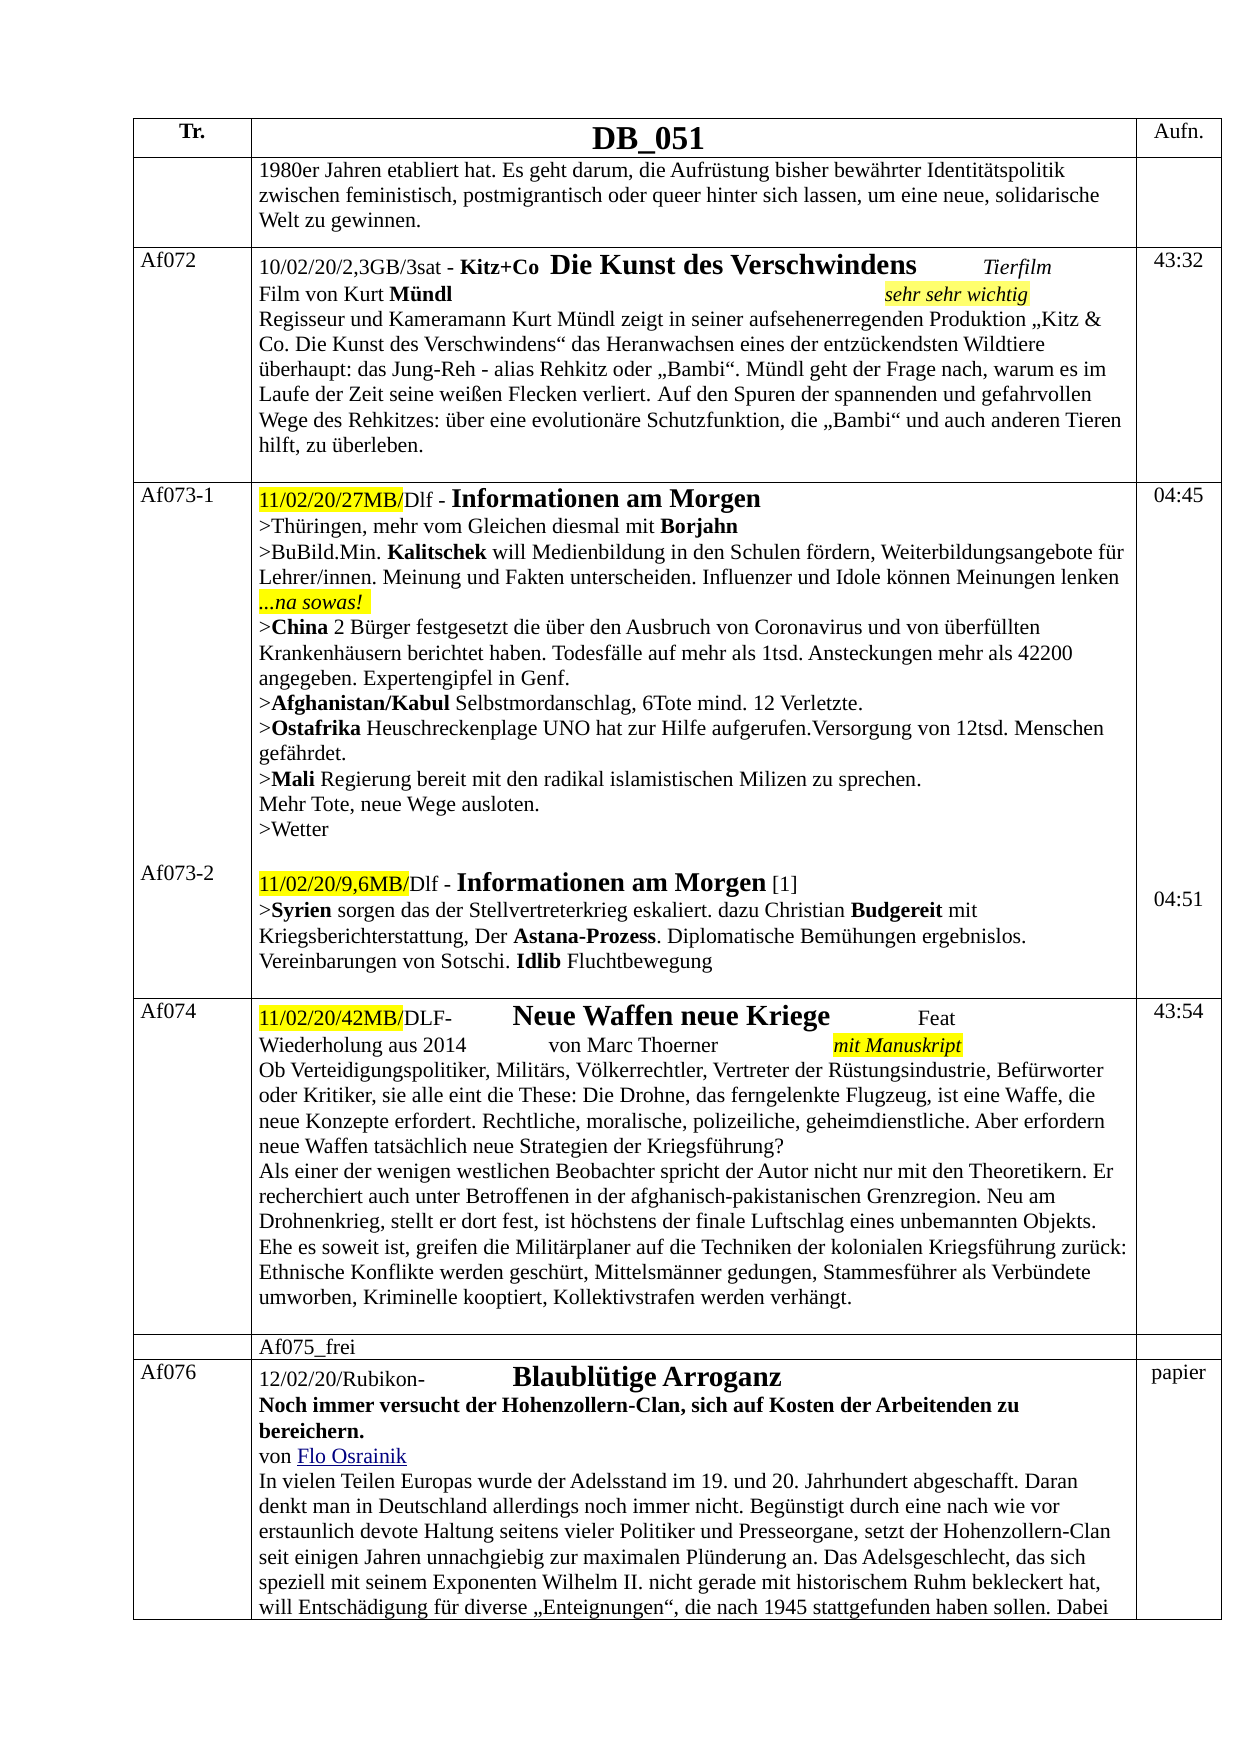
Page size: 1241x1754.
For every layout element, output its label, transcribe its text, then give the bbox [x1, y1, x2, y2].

table_cell 43:32 [1137, 248, 1221, 482]
table_cell [1137, 1335, 1221, 1359]
table_cell 43:54 [1137, 999, 1221, 1333]
table_cell [1137, 158, 1221, 247]
table_cell Af074 [134, 999, 251, 1333]
table_header ­Tr. [134, 119, 251, 157]
table_cell 10/02/20/2,3GB/3sat - Kitz+Co Die Kunst des Verschwindens Tierfilm Film von Kurt Mündl sehr sehr wichtig Regisseur und Kameramann Kurt Mündl zeigt in seiner aufsehenerregenden Produktion „Kitz & Co. Die Kunst des Verschwindens“ das Heranwachsen eines der entzückendsten Wildtiere überhaupt: das Jung-Reh - alias Rehkitz oder „Bambi“. Mündl geht der Frage nach, warum es im Laufe der Zeit seine weißen Flecken verliert. Auf den Spuren der spannenden und gefahrvollen Wege des Rehkitzes: über eine evolutionäre Schutzfunktion, die „Bambi“ und auch anderen Tieren hilft, zu überleben. [252, 248, 1136, 482]
table_cell 11/02/20/42MB/DLF- Neue Waffen neue Kriege Feat Wiederholung aus 2014 von Marc Thoerner mit Manuskript Ob Verteidigungspolitiker, Militärs, Völkerrechtler, Vertreter der Rüstungsindustrie, Befürworter oder Kritiker, sie alle eint die These: Die Drohne, das ferngelenkte Flugzeug, ist eine Waffe, die neue Konzepte erfordert. Rechtliche, moralische, polizeiliche, geheimdienstliche. Aber erfordern neue Waffen tatsächlich neue Strategien der Kriegsführung? Als einer der wenigen westlichen Beobachter spricht der Autor nicht nur mit den Theoretikern. Er recherchiert auch unter Betroffenen in der afghanisch-pakistanischen Grenzregion. Neu am Drohnenkrieg, stellt er dort fest, ist höchstens der finale Luftschlag eines unbemannten Objekts. Ehe es soweit ist, greifen die Militärplaner auf die Techniken der kolonialen Kriegsführung zurück: Ethnische Konflikte werden geschürt, Mittelsmänner gedungen, Stammesführer als Verbündete umworben, Kriminelle kooptiert, Kollektivstrafen werden verhängt. [252, 999, 1136, 1333]
table_cell 04:45 04:51 [1137, 483, 1221, 998]
table_cell papier [1137, 1360, 1221, 1619]
table_cell Af076 [134, 1360, 251, 1619]
table_cell [134, 1335, 251, 1359]
table_cell Af075_frei [252, 1335, 1136, 1359]
table_cell 12/02/20/Rubikon- Blaublütige Arroganz Noch immer versucht der Hohenzollern-Clan, sich auf Kosten der Arbeitenden zu bereichern. von Flo Osrainik In vielen Teilen Europas wurde der Adelsstand im 19. und 20. Jahrhundert abgeschafft. Daran denkt man in Deutschland allerdings noch immer nicht. Begünstigt durch eine nach wie vor erstaunlich devote Haltung seitens vieler Politiker und Presseorgane, setzt der Hohenzollern-Clan seit einigen Jahren unnachgiebig zur maximalen Plünderung an. Das Adelsgeschlecht, das sich speziell mit seinem Exponenten Wilhelm II. nicht gerade mit historischem Ruhm bekleckert hat, will Entschädigung für diverse „Enteignungen“, die nach 1945 stattgefunden haben sollen. Dabei [252, 1360, 1136, 1619]
table_header DB_051 [252, 119, 1136, 157]
table_cell 11/02/20/27MB/Dlf - Informationen am Morgen >Thüringen, mehr vom Gleichen diesmal mit Borjahn >BuBild.Min. Kalitschek will Medienbildung in den Schulen fördern, Weiterbildungsangebote für Lehrer/innen. Meinung und Fakten unterscheiden. Influenzer und Idole können Meinungen lenken ...na sowas! >China 2 Bürger festgesetzt die über den Ausbruch von Coronavirus und von überfüllten Krankenhäusern berichtet haben. Todesfälle auf mehr als 1tsd. Ansteckungen mehr als 42200 angegeben. Expertengipfel in Genf. >Afghanistan/Kabul Selbstmordanschlag, 6Tote mind. 12 Verletzte. >Ostafrika Heuschreckenplage UNO hat zur Hilfe aufgerufen.Versorgung von 12tsd. Menschen gefährdet. >Mali Regierung bereit mit den radikal islamistischen Milizen zu sprechen. Mehr Tote, neue Wege ausloten. >Wetter 11/02/20/9,6MB/Dlf - Informationen am Morgen [1] >Syrien sorgen das der Stellvertreterkrieg eskaliert. dazu Christian Budgereit mit Kriegsberichterstattung, Der Astana-Prozess. Diplomatische Bemühungen ergebnislos. Vereinbarungen von Sotschi. Idlib Fluchtbewegung [252, 483, 1136, 998]
table_cell Af072 [134, 248, 251, 482]
table_cell [134, 158, 251, 247]
table_cell 1980er Jahren etabliert hat. Es geht darum, die Aufrüstung bisher bewährter Identitätspolitik zwischen feministisch, postmigrantisch oder queer hinter sich lassen, um eine neue, solidarische Welt zu gewinnen. [252, 158, 1136, 247]
table_cell Af073-1 Af073-2 [134, 483, 251, 998]
table_header Aufn. [1137, 119, 1221, 157]
